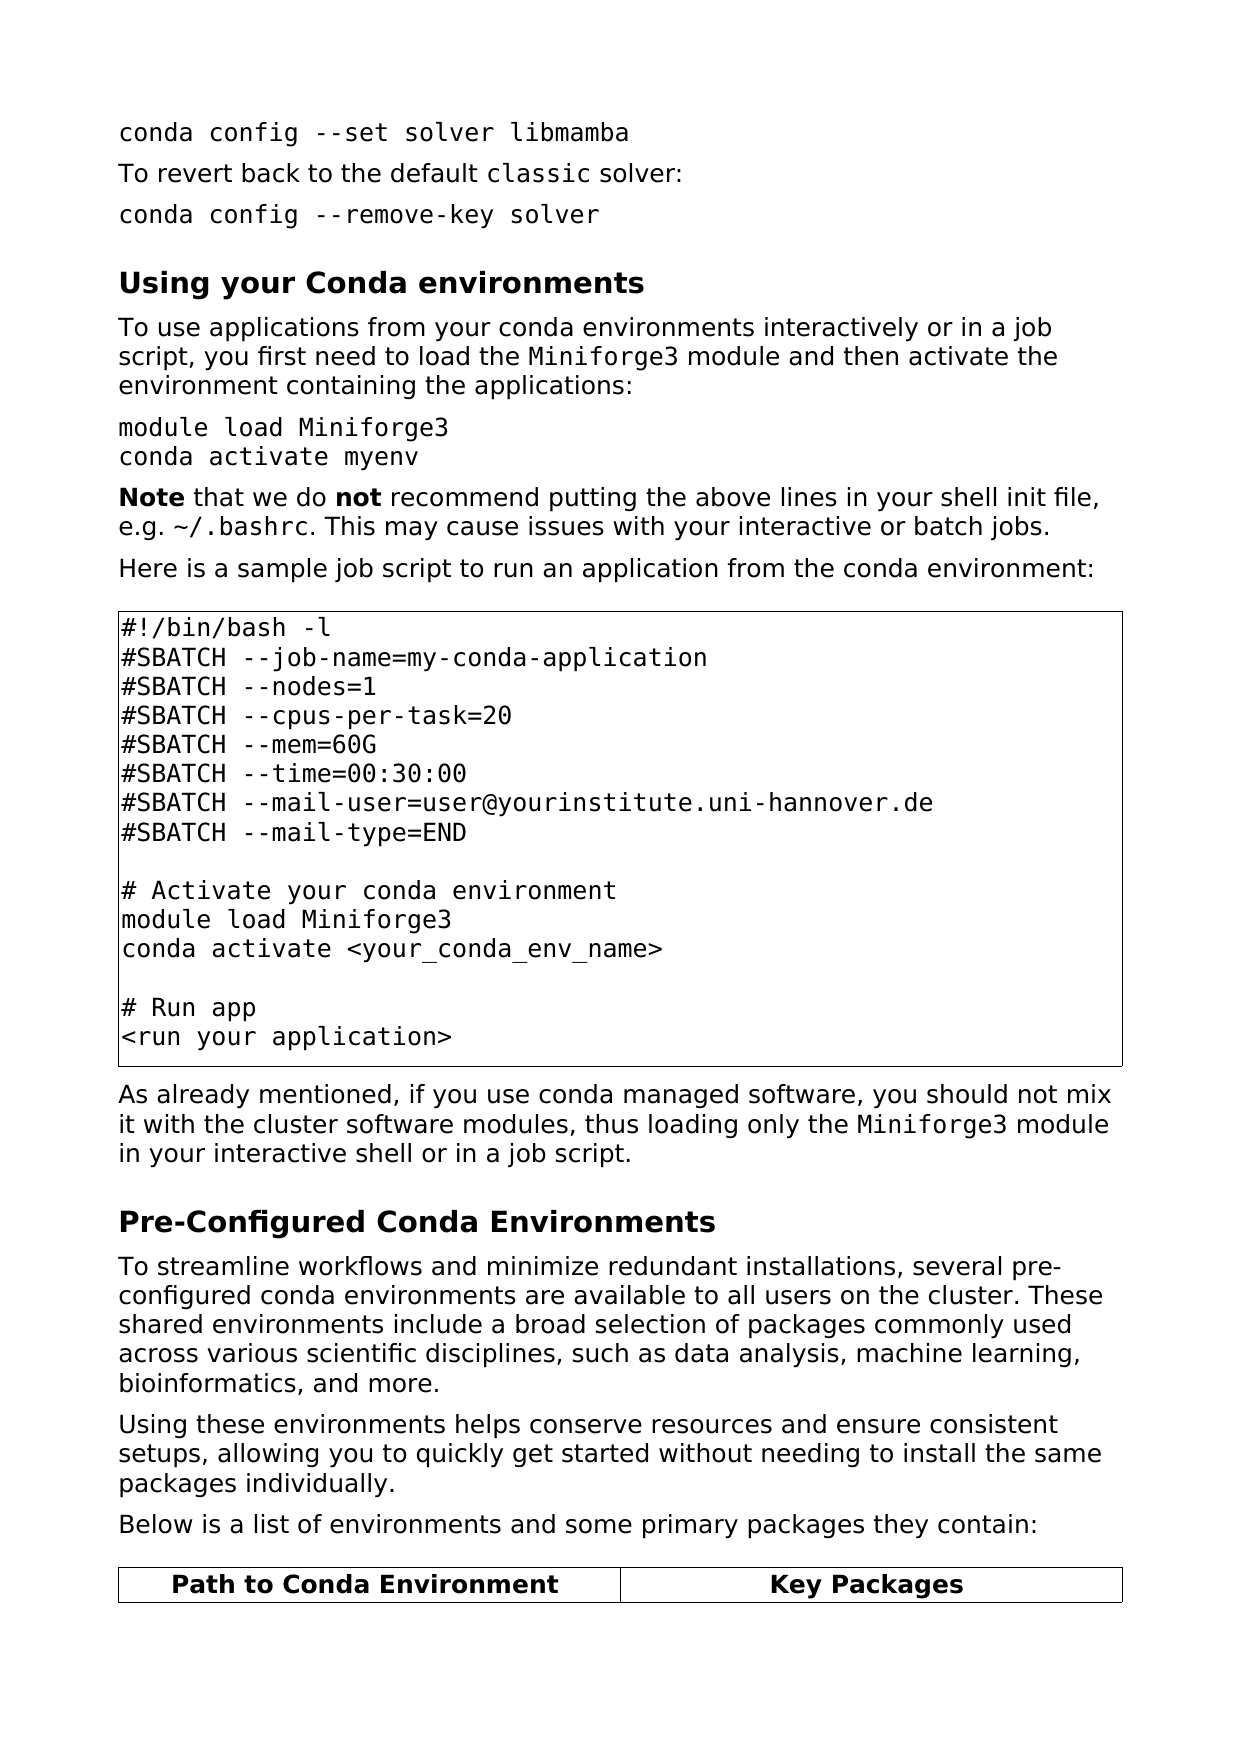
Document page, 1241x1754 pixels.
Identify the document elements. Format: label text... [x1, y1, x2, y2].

text conda config --remove-key solver [118, 201, 1122, 230]
table_header #!/bin/bash -l #SBATCH --job-name=my-conda-application #SBATCH --nodes=1 #SBATCH --cpus-per-task=20 #SBATCH --mem=60G #SBATCH --time=00:30:00 #SBATCH --mail-user=user@yourinstitute.uni-hannover.de #SBATCH --mail-type=END # Activate your conda environment module load Miniforge3 conda activate <your_conda_env_name> # Run app <run your application> [119, 612, 1122, 1066]
text module load Miniforge3 conda activate myenv [118, 413, 1122, 471]
text Note that we do not recommend putting the above lines in your shell init file, e.g. ~/.bashrc. This may cause issues with your interactive or batch jobs. [118, 483, 1122, 542]
text Here is a sample job script to run an application from the conda environment: [118, 554, 1122, 583]
subtitle Pre-Configured Conda Environments [118, 1206, 1122, 1239]
text To use applications from your conda environments interactively or in a job script, you first need to load the Miniforge3 module and then activate the environment containing the applications: [118, 313, 1122, 401]
text conda config --set solver libmamba [118, 118, 1122, 147]
text As already mentioned, if you use conda managed software, you should not mix it with the cluster software modules, thus loading only the Miniforge3 module in your interactive shell or in a job script. [118, 1081, 1122, 1168]
text Below is a list of environments and some primary packages they contain: [118, 1510, 1122, 1539]
table_header Path to Conda Environment [119, 1568, 620, 1602]
text To streamline workflows and minimize redundant installations, several pre-configured conda environments are available to all users on the cluster. These shared environments include a broad selection of packages commonly used across various scientific disciplines, such as data analysis, machine learning, bioinformatics, and more. [118, 1252, 1122, 1398]
subtitle Using your Conda environments [118, 267, 1122, 301]
text Using these environments helps conserve resources and ensure consistent setups, allowing you to quickly get started without needing to install the same packages individually. [118, 1410, 1122, 1498]
table_header Key Packages [621, 1568, 1122, 1602]
text To revert back to the default classic solver: [118, 159, 1122, 188]
